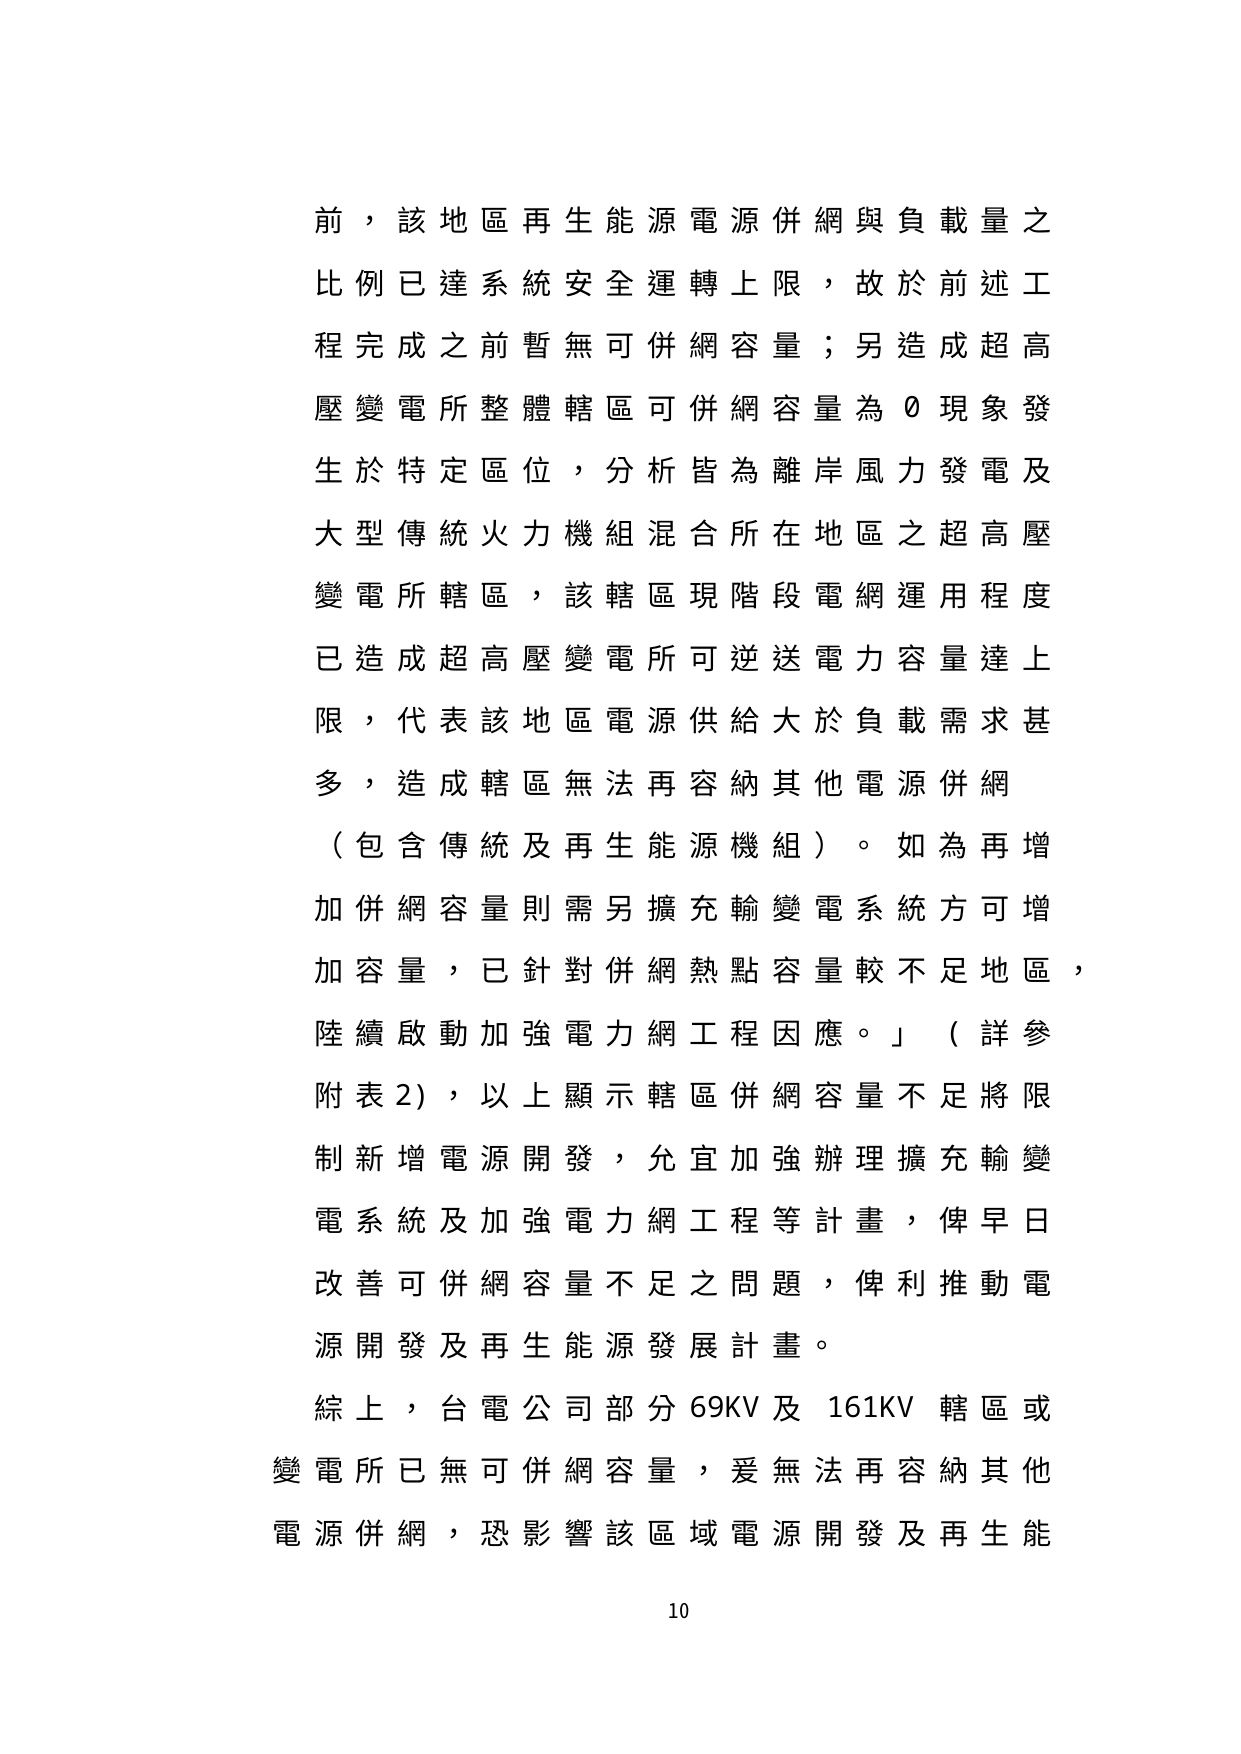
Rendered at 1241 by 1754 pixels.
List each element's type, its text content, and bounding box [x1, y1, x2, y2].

text 綜上，台電公司部分69KV及161KV轄區或變電所已無可併網容量，爰無法再容納其他電源併網，恐影響該區域電源開發及再生能 [242, 1365, 1058, 1552]
text 針對部分轄區再生能源可併網容量不足之問題，台電公司說明原因及因應對策略以：「顯示無可併網容量係容量已使用完畢，澎湖地區檢討結果係台澎海纜未完成前，該地區再生能源電源併網與負載量之比例已達系統安全運轉上限，故於前述工程完成之前暫無可併網容量；另造成超高壓變電所整體轄區可併網容量為0現象發生於特定區位，分析皆為離岸風力發電及大型傳統火力機組混合所在地區之超高壓變電所轄區，該轄區現階段電網運用程度已造成超高壓變電所可逆送電力容量達上限，代表該地區電源供給大於負載需求甚多，造成轄區無法再容納其他電源併網（包含傳統及再生能源機組）。如為再增加併網容量則需另擴充輸變電系統方可增加容量，已針對併網熱點容量較不足地區，陸續啟動加強電力網工程因應。」(詳參附表2)，以上顯示轄區併網容量不足將限制新增電源開發，允宜加強辦理擴充輸變電系統及加強電力網工程等計畫，俾早日改善可併網容量不足之問題，俾利推動電源開發及再生能源發展計畫。 [271, 177, 1058, 1365]
